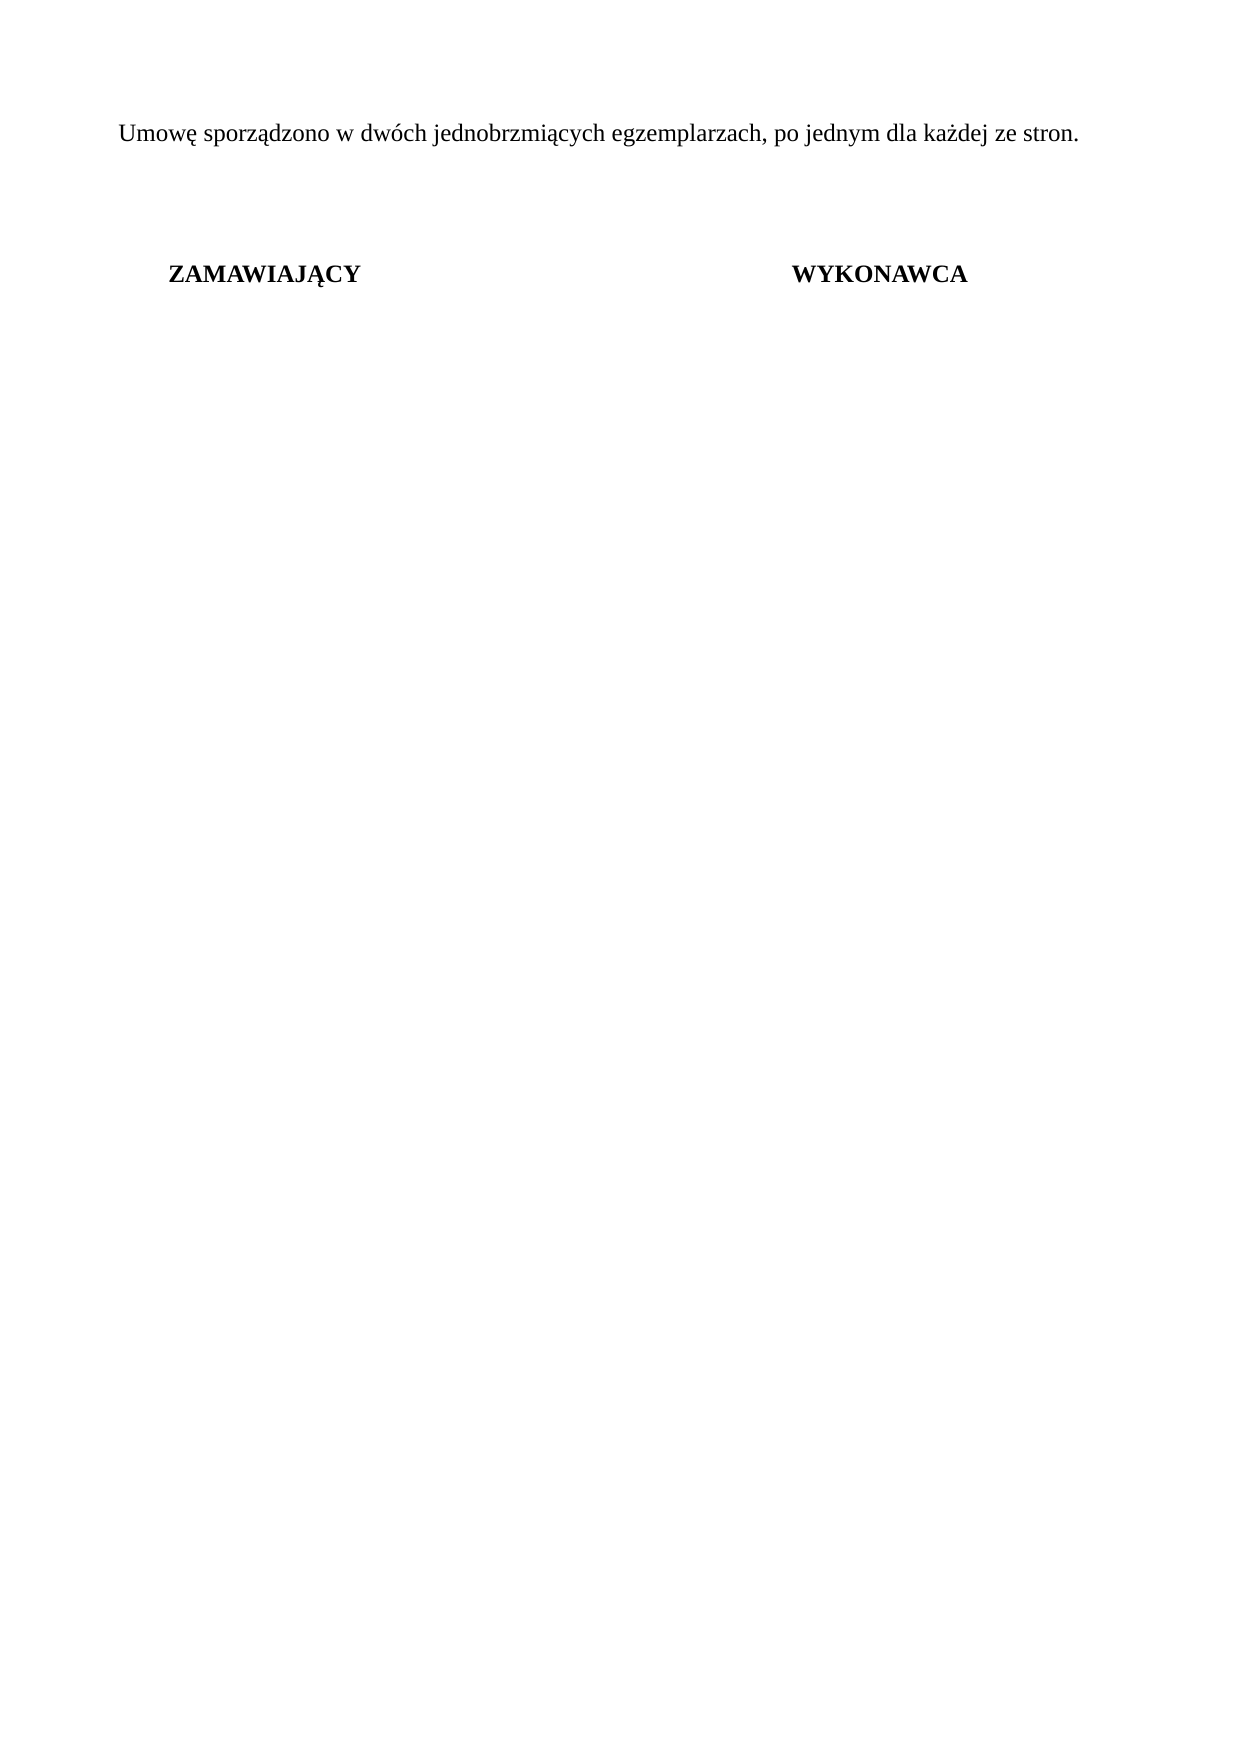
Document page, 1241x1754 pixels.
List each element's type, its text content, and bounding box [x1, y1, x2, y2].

text ZAMAWIAJĄCY WYKONAWCA [118, 259, 1122, 288]
text Umowę sporządzono w dwóch jednobrzmiących egzemplarzach, po jednym dla każdej ze stron. [118, 118, 1122, 147]
